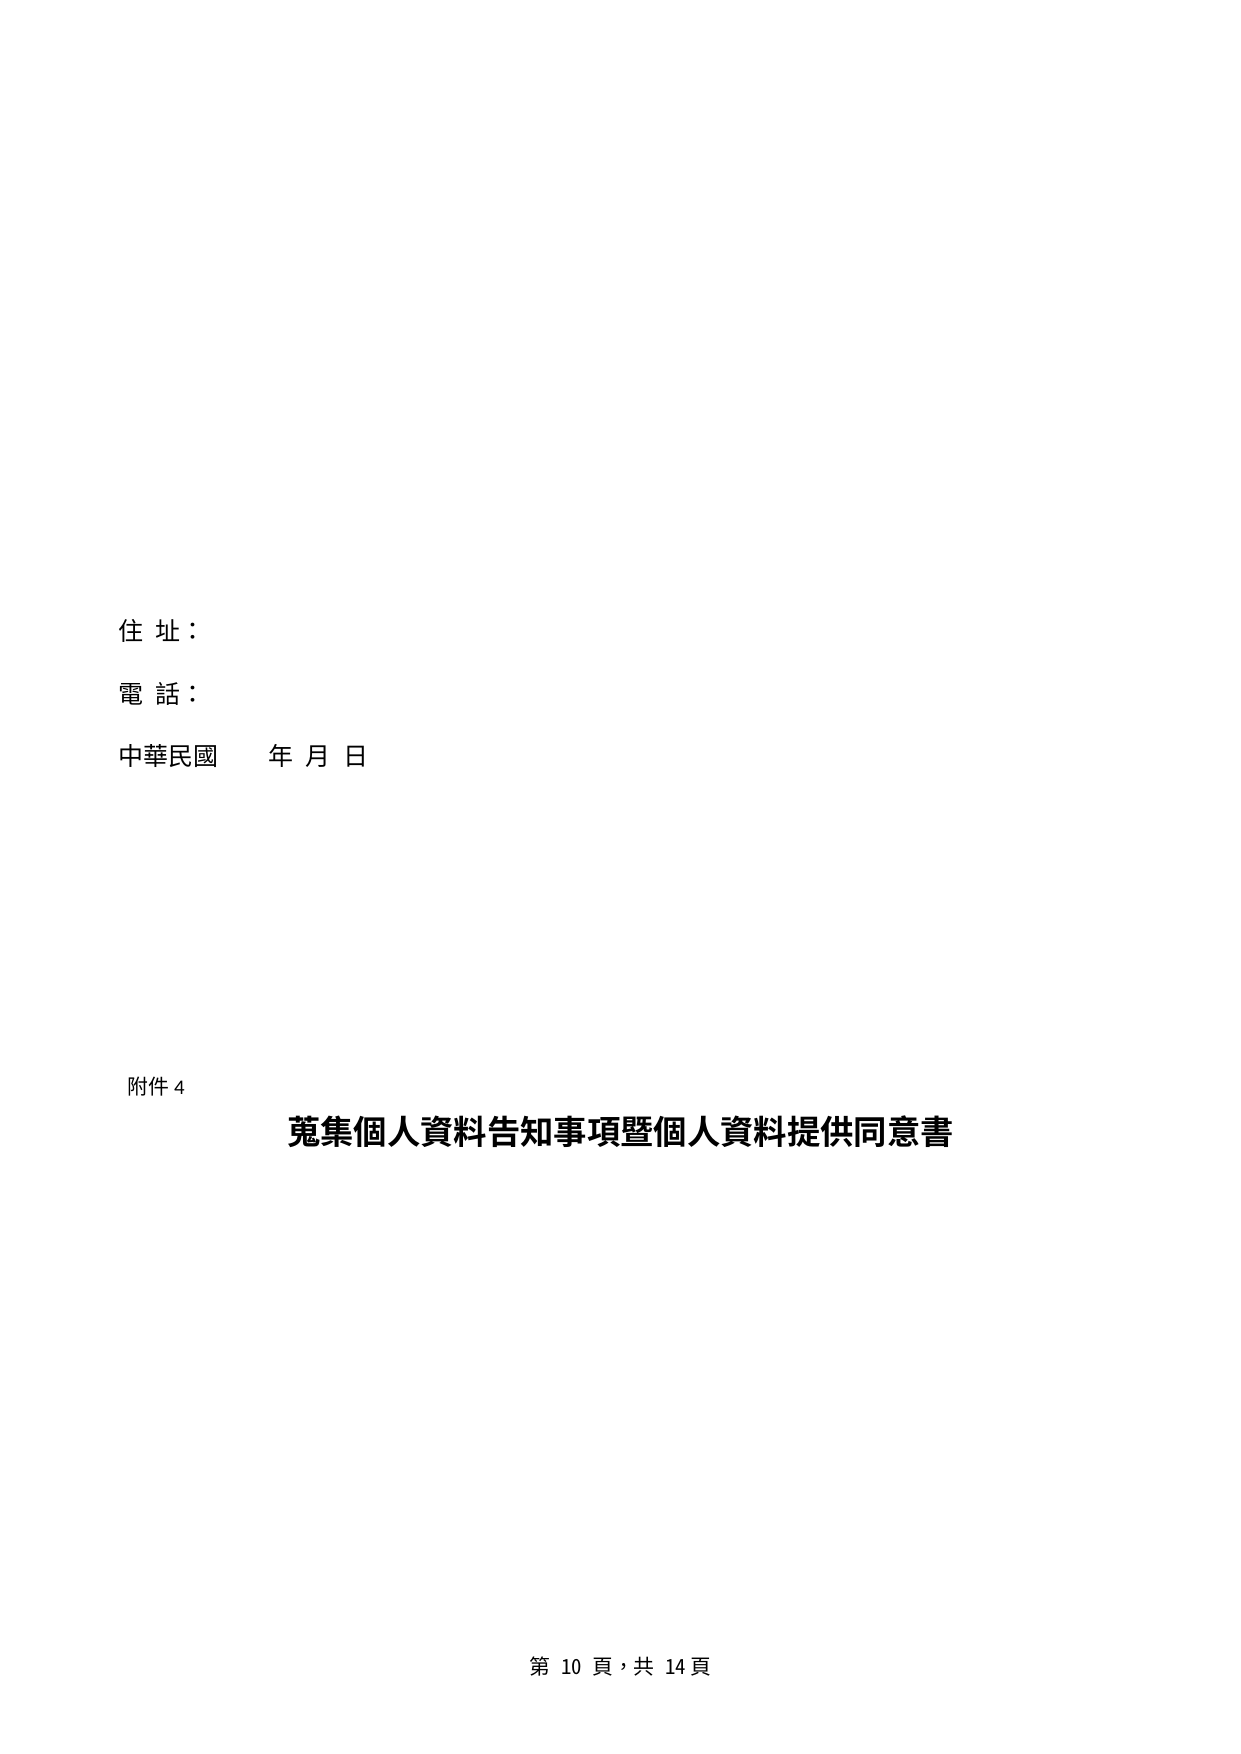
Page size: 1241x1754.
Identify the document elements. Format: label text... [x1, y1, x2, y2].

text 住 址： [118, 588, 1122, 651]
text 電 話： [118, 651, 1122, 713]
text 中華民國 年 月 日 [118, 713, 1122, 776]
text 蒐集個人資料告知事項暨個人資料提供同意書 [118, 1088, 1122, 1151]
